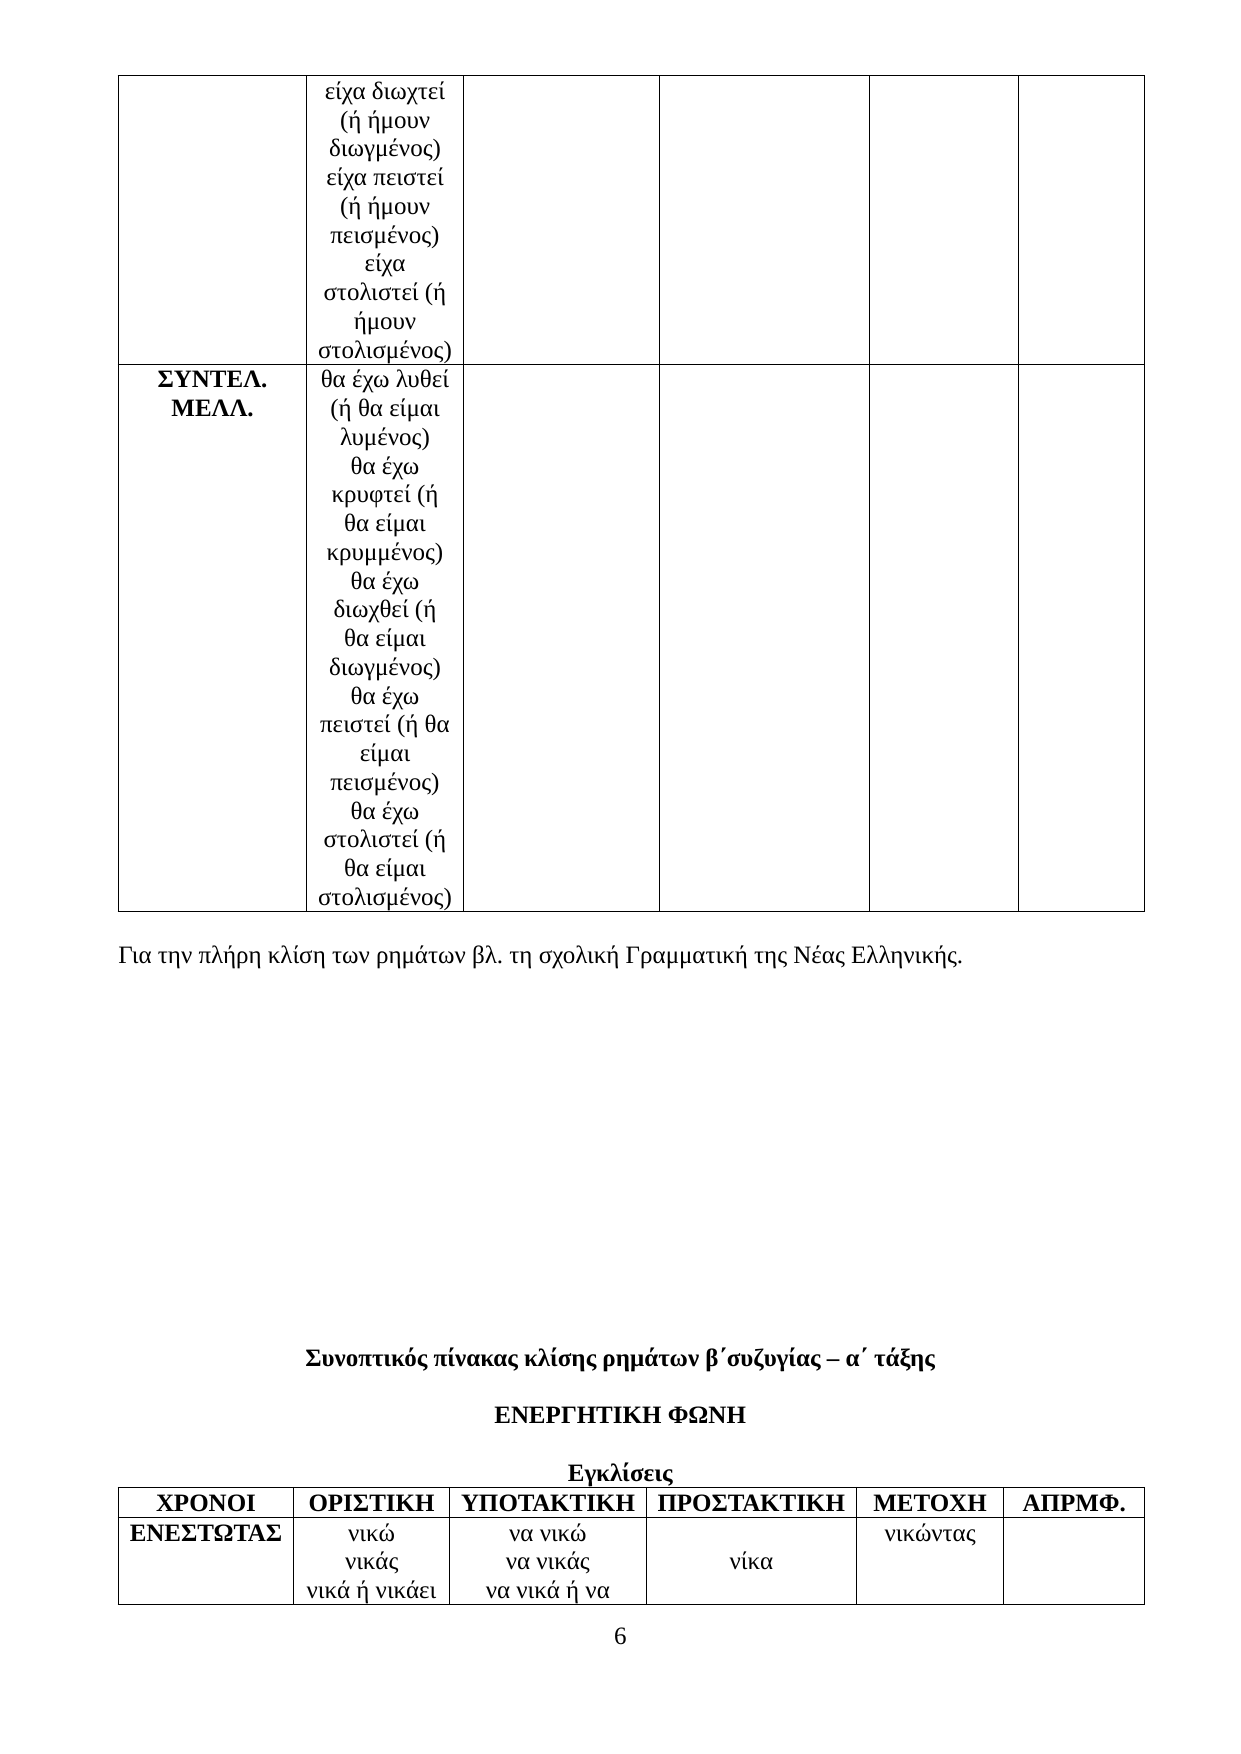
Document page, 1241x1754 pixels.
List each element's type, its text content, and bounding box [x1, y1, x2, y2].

table_cell [870, 365, 1018, 911]
table_cell [1019, 365, 1144, 911]
table_header ΠΡΟΣΤΑΚΤΙΚΗ [647, 1488, 856, 1517]
table_cell να νικώ να νικάς να νικά ή να [450, 1518, 646, 1604]
table_cell νικώ νικάς νικά ή νικάει [294, 1518, 449, 1604]
table_cell νικώντας [857, 1518, 1003, 1604]
table_header ΧΡΟΝΟΙ [119, 1488, 293, 1517]
table_cell [119, 76, 306, 363]
table_cell [660, 76, 869, 363]
table_cell είχα διωχτεί (ή ήμουν διωγμένος) είχα πειστεί (ή ήμουν πεισμένος) είχα στολιστεί (ή ήμουν στολισμένος) [307, 76, 463, 363]
table_cell [1019, 76, 1144, 363]
table_cell ΣΥΝΤΕΛ. ΜΕΛΛ. [119, 365, 306, 911]
table_header ΜΕΤΟΧΗ [857, 1488, 1003, 1517]
table_header ΑΠΡΜΦ. [1004, 1488, 1144, 1517]
text Για την πλήρη κλίση των ρημάτων βλ. τη σχολική Γραμματική της Νέας Ελληνικής. [118, 941, 1122, 969]
table_header ΥΠΟΤΑΚΤΙΚΗ [450, 1488, 646, 1517]
table_cell [660, 365, 869, 911]
text Συνοπτικός πίνακας κλίσης ρημάτων β΄συζυγίας – α΄ τάξης [118, 1343, 1122, 1372]
table_cell [1004, 1518, 1144, 1604]
table_cell [464, 365, 659, 911]
text Εγκλίσεις [118, 1458, 1122, 1487]
table_header ΟΡΙΣΤΙΚΗ [294, 1488, 449, 1517]
text ΕΝΕΡΓΗΤΙΚΗ ΦΩΝΗ [118, 1401, 1122, 1429]
table_cell θα έχω λυθεί (ή θα είμαι λυμένος) θα έχω κρυφτεί (ή θα είμαι κρυμμένος) θα έχω διωχθεί (ή θα είμαι διωγμένος) θα έχω πειστεί (ή θα είμαι πεισμένος) θα έχω στολιστεί (ή θα είμαι στολισμένος) [307, 365, 463, 911]
table_cell νίκα [647, 1518, 856, 1604]
table_cell [870, 76, 1018, 363]
table_cell ΕΝΕΣΤΩΤΑΣ [119, 1518, 293, 1604]
table_cell [464, 76, 659, 363]
